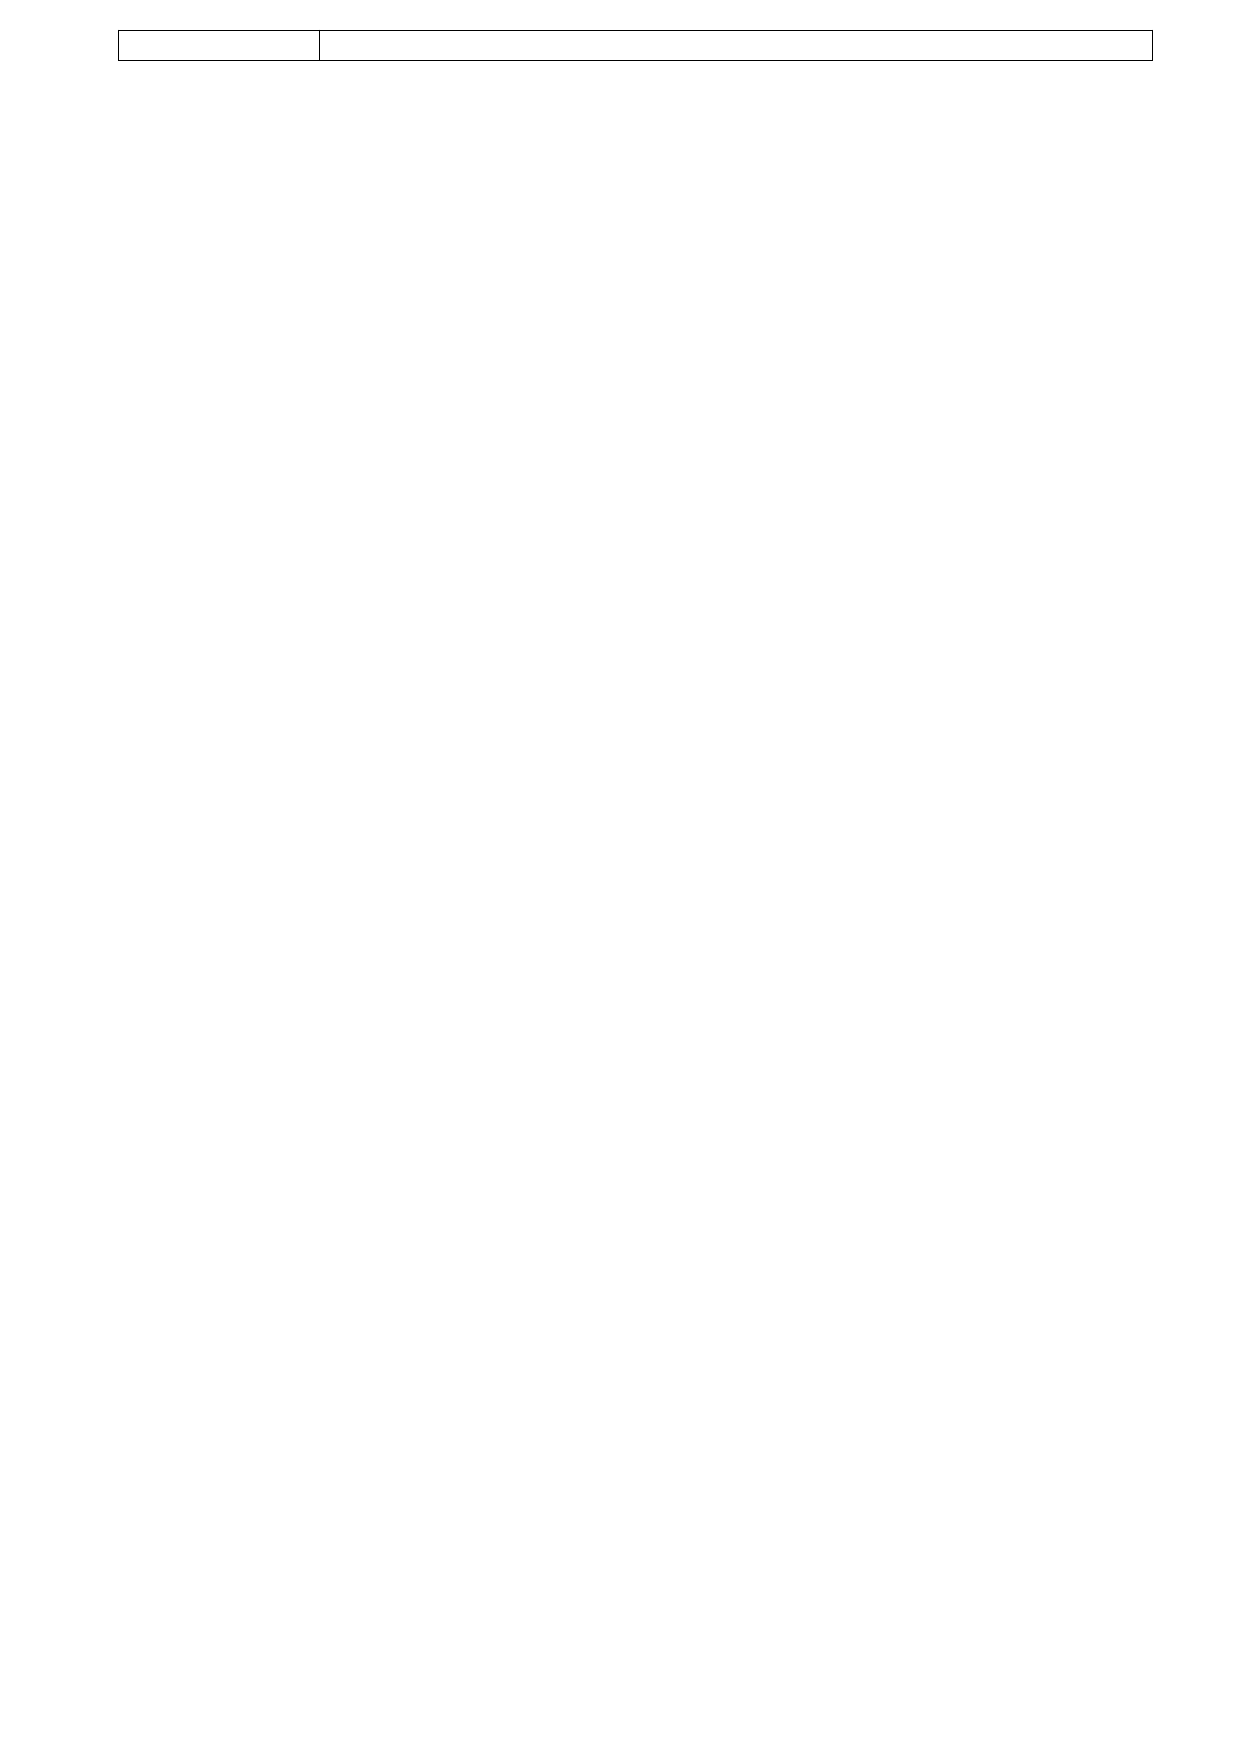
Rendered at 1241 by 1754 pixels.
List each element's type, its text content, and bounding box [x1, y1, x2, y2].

table_cell [320, 31, 1152, 60]
table_cell ASIGNATURA / PROFESOR/A [119, 31, 319, 60]
